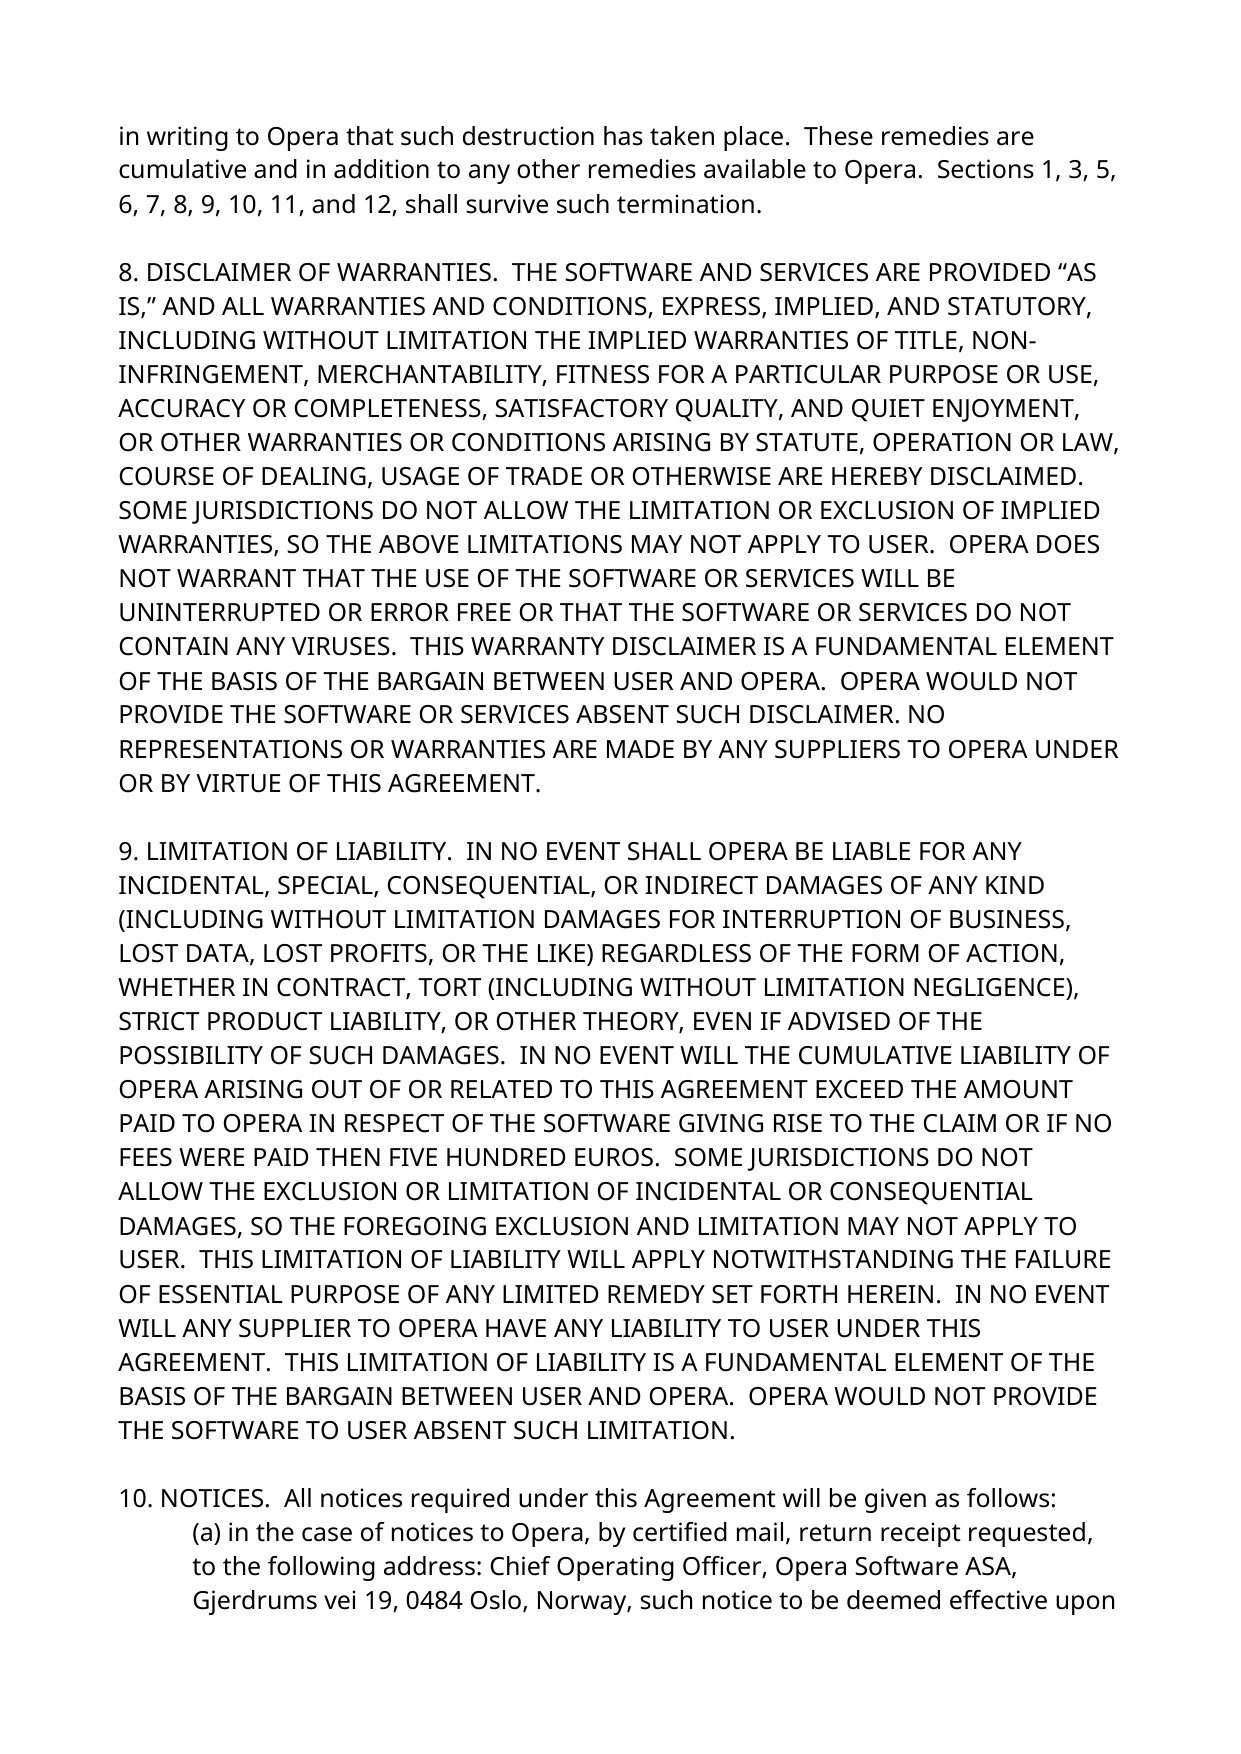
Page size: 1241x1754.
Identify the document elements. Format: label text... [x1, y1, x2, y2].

text in writing to Opera that such destruction has taken place. These remedies are cumulative and in addition to any other remedies available to Opera. Sections 1, 3, 5, 6, 7, 8, 9, 10, 11, and 12, shall survive such termination. [118, 118, 1122, 220]
text 10. NOTICES. All notices required under this Agreement will be given as follows: [118, 1481, 1122, 1515]
text 9. LIMITATION OF LIABILITY. IN NO EVENT SHALL OPERA BE LIABLE FOR ANY INCIDENTAL, SPECIAL, CONSEQUENTIAL, OR INDIRECT DAMAGES OF ANY KIND (INCLUDING WITHOUT LIMITATION DAMAGES FOR INTERRUPTION OF BUSINESS, LOST DATA, LOST PROFITS, OR THE LIKE) REGARDLESS OF THE FORM OF ACTION, WHETHER IN CONTRACT, TORT (INCLUDING WITHOUT LIMITATION NEGLIGENCE), STRICT PRODUCT LIABILITY, OR OTHER THEORY, EVEN IF ADVISED OF THE POSSIBILITY OF SUCH DAMAGES. IN NO EVENT WILL THE CUMULATIVE LIABILITY OF OPERA ARISING OUT OF OR RELATED TO THIS AGREEMENT EXCEED THE AMOUNT PAID TO OPERA IN RESPECT OF THE SOFTWARE GIVING RISE TO THE CLAIM OR IF NO FEES WERE PAID THEN FIVE HUNDRED EUROS. SOME JURISDICTIONS DO NOT ALLOW THE EXCLUSION OR LIMITATION OF INCIDENTAL OR CONSEQUENTIAL DAMAGES, SO THE FOREGOING EXCLUSION AND LIMITATION MAY NOT APPLY TO USER. THIS LIMITATION OF LIABILITY WILL APPLY NOTWITHSTANDING THE FAILURE OF ESSENTIAL PURPOSE OF ANY LIMITED REMEDY SET FORTH HEREIN. IN NO EVENT WILL ANY SUPPLIER TO OPERA HAVE ANY LIABILITY TO USER UNDER THIS AGREEMENT. THIS LIMITATION OF LIABILITY IS A FUNDAMENTAL ELEMENT OF THE BASIS OF THE BARGAIN BETWEEN USER AND OPERA. OPERA WOULD NOT PROVIDE THE SOFTWARE TO USER ABSENT SUCH LIMITATION. [118, 833, 1122, 1447]
text (a) in the case of notices to Opera, by certified mail, return receipt requested, to the following address: Chief Operating Officer, Opera Software ASA, Gjerdrums vei 19, 0484 Oslo, Norway, such notice to be deemed effective upon [192, 1515, 1122, 1617]
text 8. DISCLAIMER OF WARRANTIES. THE SOFTWARE AND SERVICES ARE PROVIDED “AS IS,” AND ALL WARRANTIES AND CONDITIONS, EXPRESS, IMPLIED, AND STATUTORY, INCLUDING WITHOUT LIMITATION THE IMPLIED WARRANTIES OF TITLE, NON-INFRINGEMENT, MERCHANTABILITY, FITNESS FOR A PARTICULAR PURPOSE OR USE, ACCURACY OR COMPLETENESS, SATISFACTORY QUALITY, AND QUIET ENJOYMENT, OR OTHER WARRANTIES OR CONDITIONS ARISING BY STATUTE, OPERATION OR LAW, COURSE OF DEALING, USAGE OF TRADE OR OTHERWISE ARE HEREBY DISCLAIMED. SOME JURISDICTIONS DO NOT ALLOW THE LIMITATION OR EXCLUSION OF IMPLIED WARRANTIES, SO THE ABOVE LIMITATIONS MAY NOT APPLY TO USER. OPERA DOES NOT WARRANT THAT THE USE OF THE SOFTWARE OR SERVICES WILL BE UNINTERRUPTED OR ERROR FREE OR THAT THE SOFTWARE OR SERVICES DO NOT CONTAIN ANY VIRUSES. THIS WARRANTY DISCLAIMER IS A FUNDAMENTAL ELEMENT OF THE BASIS OF THE BARGAIN BETWEEN USER AND OPERA. OPERA WOULD NOT PROVIDE THE SOFTWARE OR SERVICES ABSENT SUCH DISCLAIMER. NO REPRESENTATIONS OR WARRANTIES ARE MADE BY ANY SUPPLIERS TO OPERA UNDER OR BY VIRTUE OF THIS AGREEMENT. [118, 254, 1122, 799]
